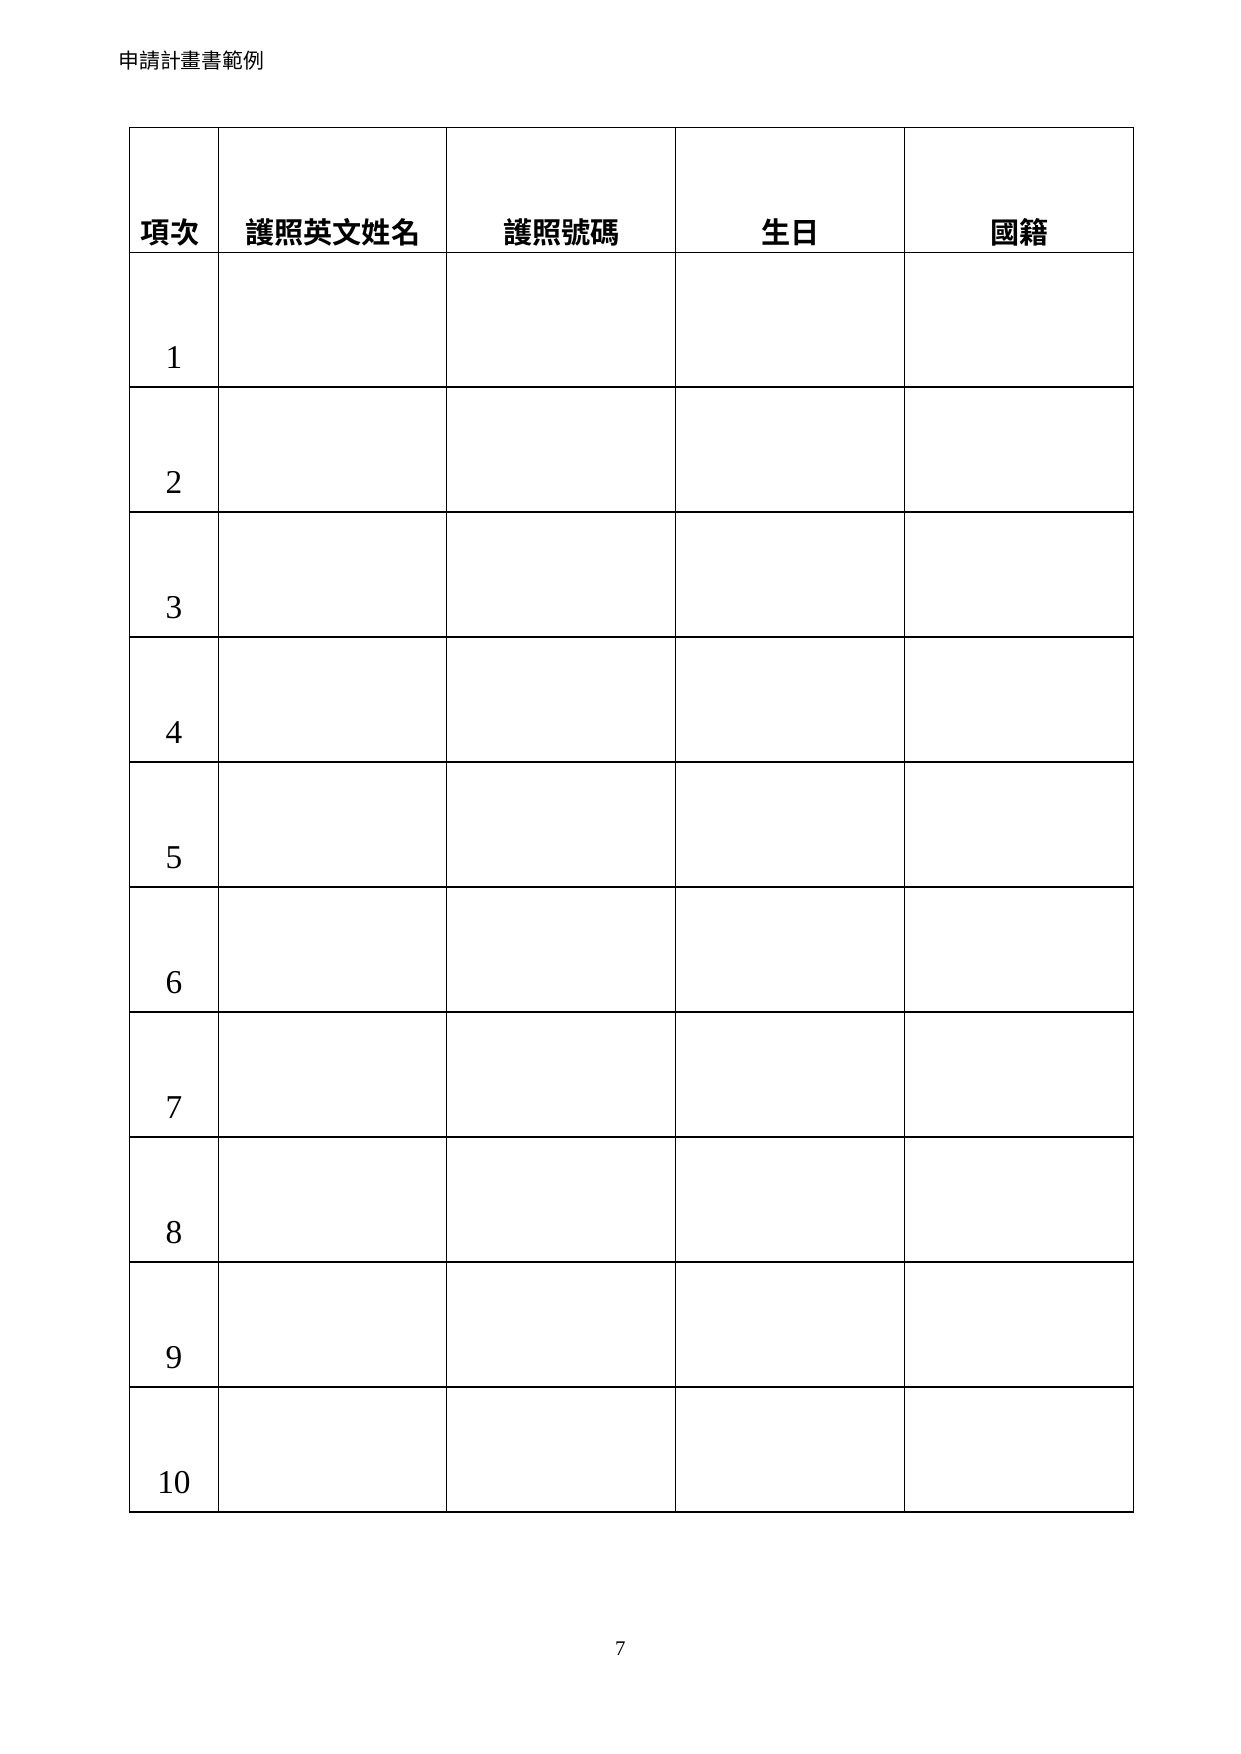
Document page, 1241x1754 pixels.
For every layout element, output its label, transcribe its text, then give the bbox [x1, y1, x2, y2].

table_cell [676, 888, 904, 1011]
table_cell [676, 513, 904, 636]
table_cell [676, 1138, 904, 1261]
table_header 生日 [676, 128, 904, 252]
table_cell [676, 638, 904, 761]
table_cell [676, 388, 904, 511]
table_cell 1 [130, 253, 218, 386]
table_cell [905, 888, 1133, 1011]
table_cell [219, 1388, 446, 1511]
table_cell [905, 1138, 1133, 1261]
table_cell [676, 253, 904, 386]
table_cell [219, 253, 446, 386]
table_cell [905, 513, 1133, 636]
table_cell [447, 388, 675, 511]
table_cell [447, 513, 675, 636]
table_cell 7 [130, 1013, 218, 1136]
table_cell 5 [130, 763, 218, 886]
table_cell 6 [130, 888, 218, 1011]
table_cell [905, 1388, 1133, 1511]
table_cell [447, 253, 675, 386]
table_cell [447, 763, 675, 886]
table_cell 9 [130, 1263, 218, 1386]
table_cell [219, 638, 446, 761]
table_cell [905, 638, 1133, 761]
table_cell [447, 638, 675, 761]
table_cell 3 [130, 513, 218, 636]
table_cell 4 [130, 638, 218, 761]
table_cell [676, 1263, 904, 1386]
table_header 護照英文姓名 [219, 128, 446, 252]
table_cell [447, 1388, 675, 1511]
table_cell [219, 1013, 446, 1136]
table_cell [219, 388, 446, 511]
table_cell [905, 1013, 1133, 1136]
table_cell [219, 1138, 446, 1261]
table_cell [219, 763, 446, 886]
table_cell [676, 763, 904, 886]
table_cell [905, 388, 1133, 511]
table_cell [676, 1013, 904, 1136]
table_cell [905, 1263, 1133, 1386]
table_cell [905, 763, 1133, 886]
table_cell [447, 1263, 675, 1386]
table_cell [219, 513, 446, 636]
table_cell 10 [130, 1388, 218, 1511]
table_header 國籍 [905, 128, 1133, 252]
table_cell [447, 888, 675, 1011]
table_header 護照號碼 [447, 128, 675, 252]
table_cell [219, 888, 446, 1011]
table_cell 8 [130, 1138, 218, 1261]
table_header 項次 [130, 128, 218, 252]
table_cell [905, 253, 1133, 386]
table_cell 2 [130, 388, 218, 511]
table_cell [447, 1013, 675, 1136]
table_cell [676, 1388, 904, 1511]
table_cell [219, 1263, 446, 1386]
table_cell [447, 1138, 675, 1261]
